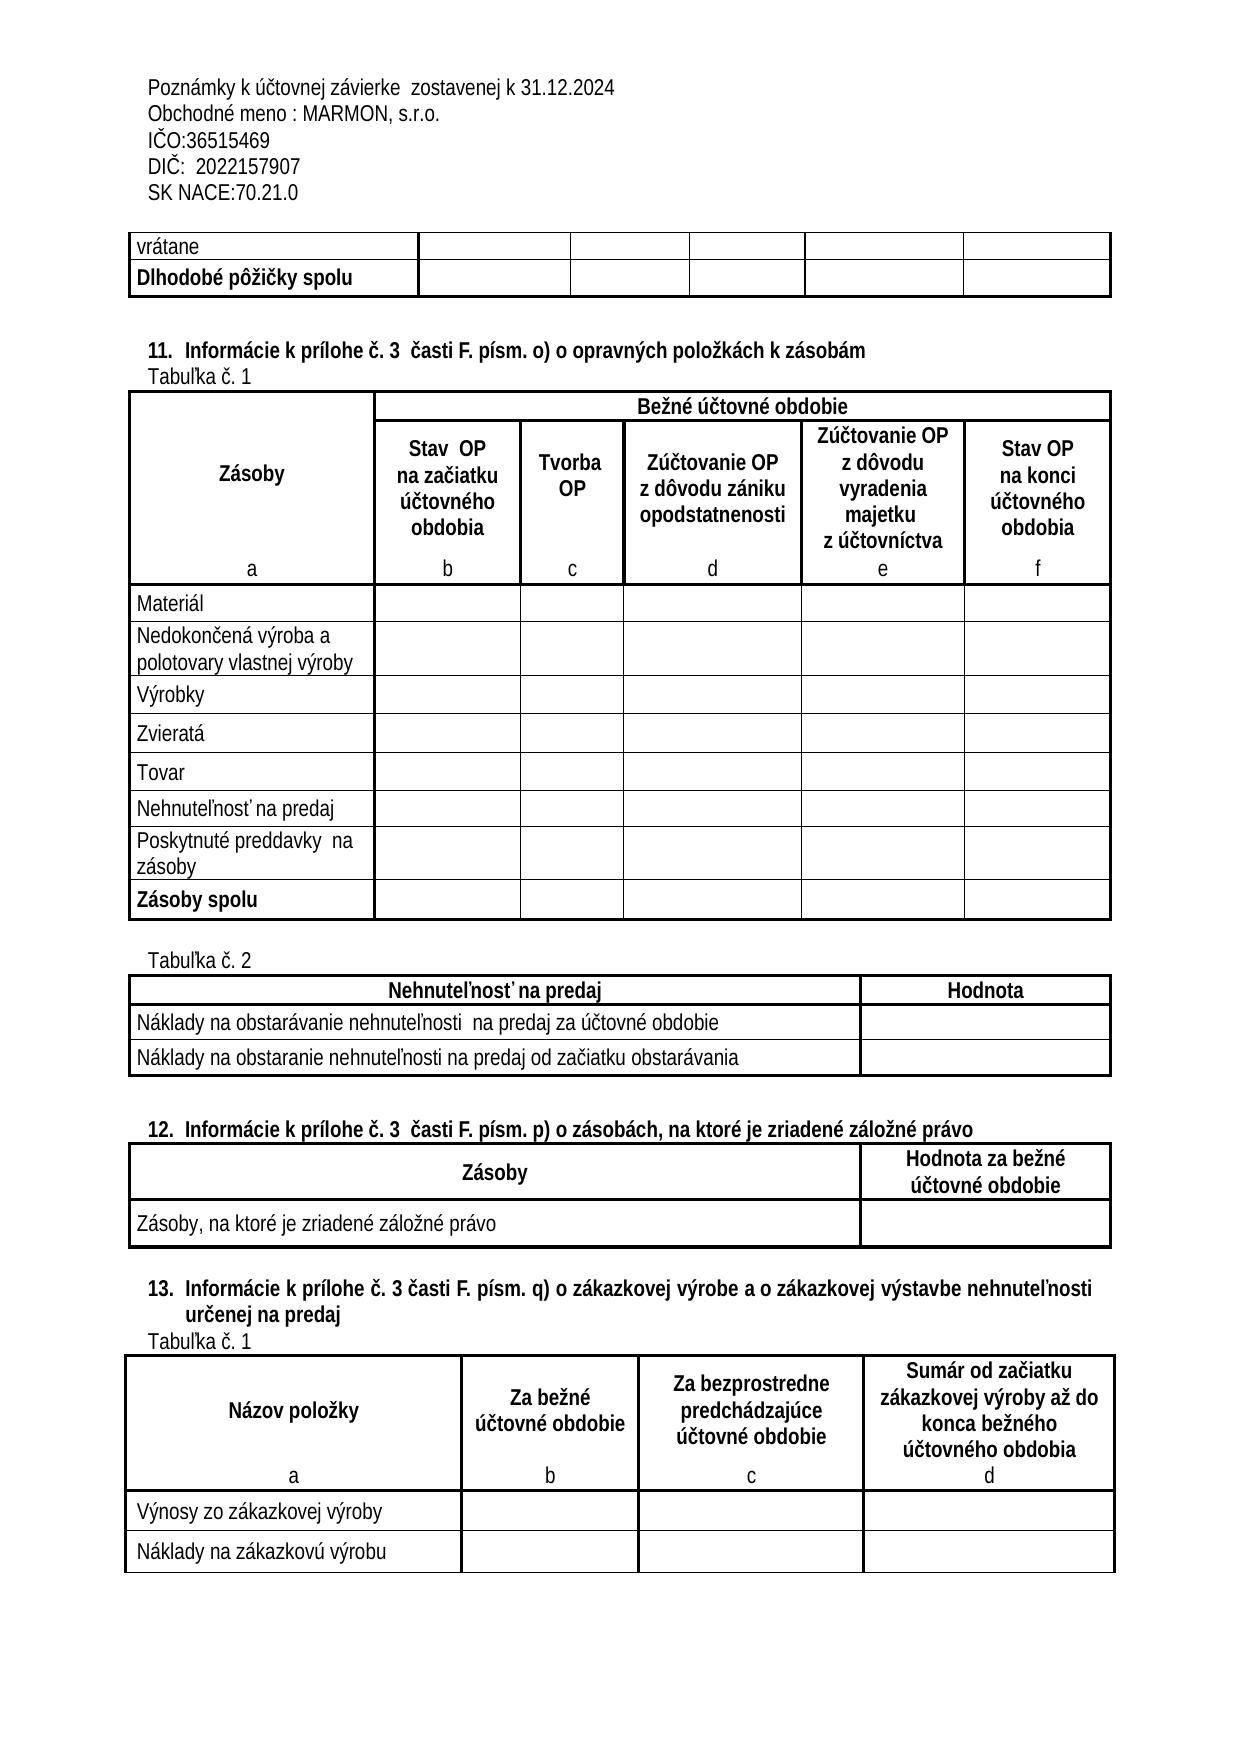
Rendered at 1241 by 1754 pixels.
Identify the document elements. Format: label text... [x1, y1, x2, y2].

table_cell [521, 753, 623, 790]
table_header Sumár od začiatku zákazkovej výroby až do konca bežného účtovného obdobia [865, 1357, 1113, 1462]
table_cell [571, 260, 689, 295]
table_cell [965, 753, 1109, 790]
table_cell [862, 1201, 1109, 1245]
table_header Nehnuteľnosť na predaj [131, 977, 859, 1003]
text Tabuľka č. 2 [148, 947, 1093, 974]
table_cell [521, 714, 623, 752]
table_cell [965, 714, 1109, 752]
table_cell [964, 233, 1109, 259]
table_header Názov položky [127, 1357, 460, 1462]
table_cell [965, 676, 1109, 713]
table_cell [376, 676, 520, 713]
table_cell [624, 791, 801, 826]
table_cell [806, 260, 963, 295]
table_cell b [376, 554, 519, 583]
subtitle Informácie k prílohe č. 3 časti F. písm. p) o zásobách, na ktoré je zriadené záložné právo [148, 1116, 1093, 1142]
table_cell [624, 622, 801, 675]
table_cell [690, 260, 804, 295]
table_cell Výrobky [131, 676, 373, 713]
table_cell [571, 233, 689, 259]
table_cell [521, 676, 623, 713]
text Tabuľka č. 1 [148, 1328, 1093, 1354]
table_cell [802, 827, 964, 879]
table_cell a [127, 1463, 460, 1489]
table_cell [376, 791, 520, 826]
table_cell Tovar [131, 753, 373, 790]
table_cell Nehnuteľnosť na predaj [131, 791, 373, 826]
table_cell [965, 827, 1109, 879]
table_cell f [966, 554, 1109, 583]
table_cell [690, 233, 804, 259]
table_cell [802, 880, 964, 918]
table_cell [802, 791, 964, 826]
table_cell Nedokončená výroba a polotovary vlastnej výroby [131, 622, 373, 675]
table_cell [965, 586, 1109, 621]
table_cell c [640, 1463, 862, 1489]
table_cell [965, 791, 1109, 826]
table_cell [802, 622, 964, 675]
table_header Za bezprostredne predchádzajúce účtovné obdobie [640, 1357, 862, 1462]
table_cell [420, 260, 570, 295]
table_cell Zvieratá [131, 714, 373, 752]
table_cell [640, 1531, 862, 1572]
table_header Bežné účtovné obdobie [376, 393, 1109, 419]
table_cell Zásoby, na ktoré je zriadené záložné právo [131, 1201, 859, 1245]
table_cell [806, 233, 963, 259]
table_cell [865, 1492, 1113, 1530]
table_cell [463, 1531, 637, 1572]
table_cell e [803, 554, 963, 583]
table_cell Zúčtovanie OP z dôvodu zániku opodstatnenosti [626, 422, 800, 554]
table_cell c [522, 554, 622, 583]
table_cell Náklady na obstaranie nehnuteľnosti na predaj od začiatku obstarávania [131, 1040, 859, 1074]
table_cell [802, 753, 964, 790]
table_cell a [131, 554, 373, 583]
table_cell [965, 622, 1109, 675]
table_cell [862, 1040, 1109, 1074]
table_cell [624, 676, 801, 713]
table_cell Stav OP na konci účtovného obdobia [966, 422, 1109, 554]
table_cell [640, 1492, 862, 1530]
table_cell [376, 622, 520, 675]
table_cell [376, 827, 520, 879]
table_cell [624, 827, 801, 879]
table_cell [624, 753, 801, 790]
table_cell Zásoby spolu [131, 880, 373, 918]
table_cell [521, 791, 623, 826]
table_cell [624, 880, 801, 918]
table_cell [521, 622, 623, 675]
table_header Zásoby [131, 393, 373, 554]
table_cell [420, 233, 570, 259]
table_cell [376, 880, 520, 918]
table_cell [802, 714, 964, 752]
table_cell [376, 753, 520, 790]
table_cell [802, 586, 964, 621]
table_cell [376, 586, 520, 621]
table_cell Stav OP na začiatku účtovného obdobia [376, 422, 519, 554]
table_cell [521, 586, 623, 621]
table_cell [865, 1531, 1113, 1572]
table_cell [521, 880, 623, 918]
table_cell [965, 880, 1109, 918]
table_cell Náklady na zákazkovú výrobu [127, 1531, 460, 1572]
table_cell b [463, 1463, 637, 1489]
table_cell Tvorba OP [522, 422, 622, 554]
table_cell [624, 714, 801, 752]
table_header Zásoby [131, 1145, 859, 1198]
table_cell [376, 714, 520, 752]
table_cell Dlhodobé pôžičky spolu [131, 260, 417, 295]
text Tabuľka č. 1 [148, 363, 1093, 389]
table_cell [463, 1492, 637, 1530]
table_cell [802, 676, 964, 713]
table_cell [521, 827, 623, 879]
table_cell [862, 1006, 1109, 1038]
table_header Hodnota [862, 977, 1109, 1003]
table_cell vrátane [131, 233, 417, 259]
table_cell d [626, 554, 800, 583]
table_cell Náklady na obstarávanie nehnuteľnosti na predaj za účtovné obdobie [131, 1006, 859, 1038]
subtitle Informácie k prílohe č. 3 časti F. písm. o) o opravných položkách k zásobám [148, 337, 1093, 363]
table_cell d [865, 1463, 1113, 1489]
table_cell Materiál [131, 586, 373, 621]
subtitle Informácie k prílohe č. 3 časti F. písm. q) o zákazkovej výrobe a o zákazkovej výstavbe nehnuteľnosti určenej na predaj [148, 1275, 1093, 1328]
table_cell Poskytnuté preddavky na zásoby [131, 827, 373, 879]
table_cell [624, 586, 801, 621]
table_cell Zúčtovanie OP z dôvodu vyradenia majetku z účtovníctva [803, 422, 963, 554]
table_cell [964, 260, 1109, 295]
table_header Za bežné účtovné obdobie [463, 1357, 637, 1462]
table_header Hodnota za bežné účtovné obdobie [862, 1145, 1109, 1198]
table_cell Výnosy zo zákazkovej výroby [127, 1492, 460, 1530]
